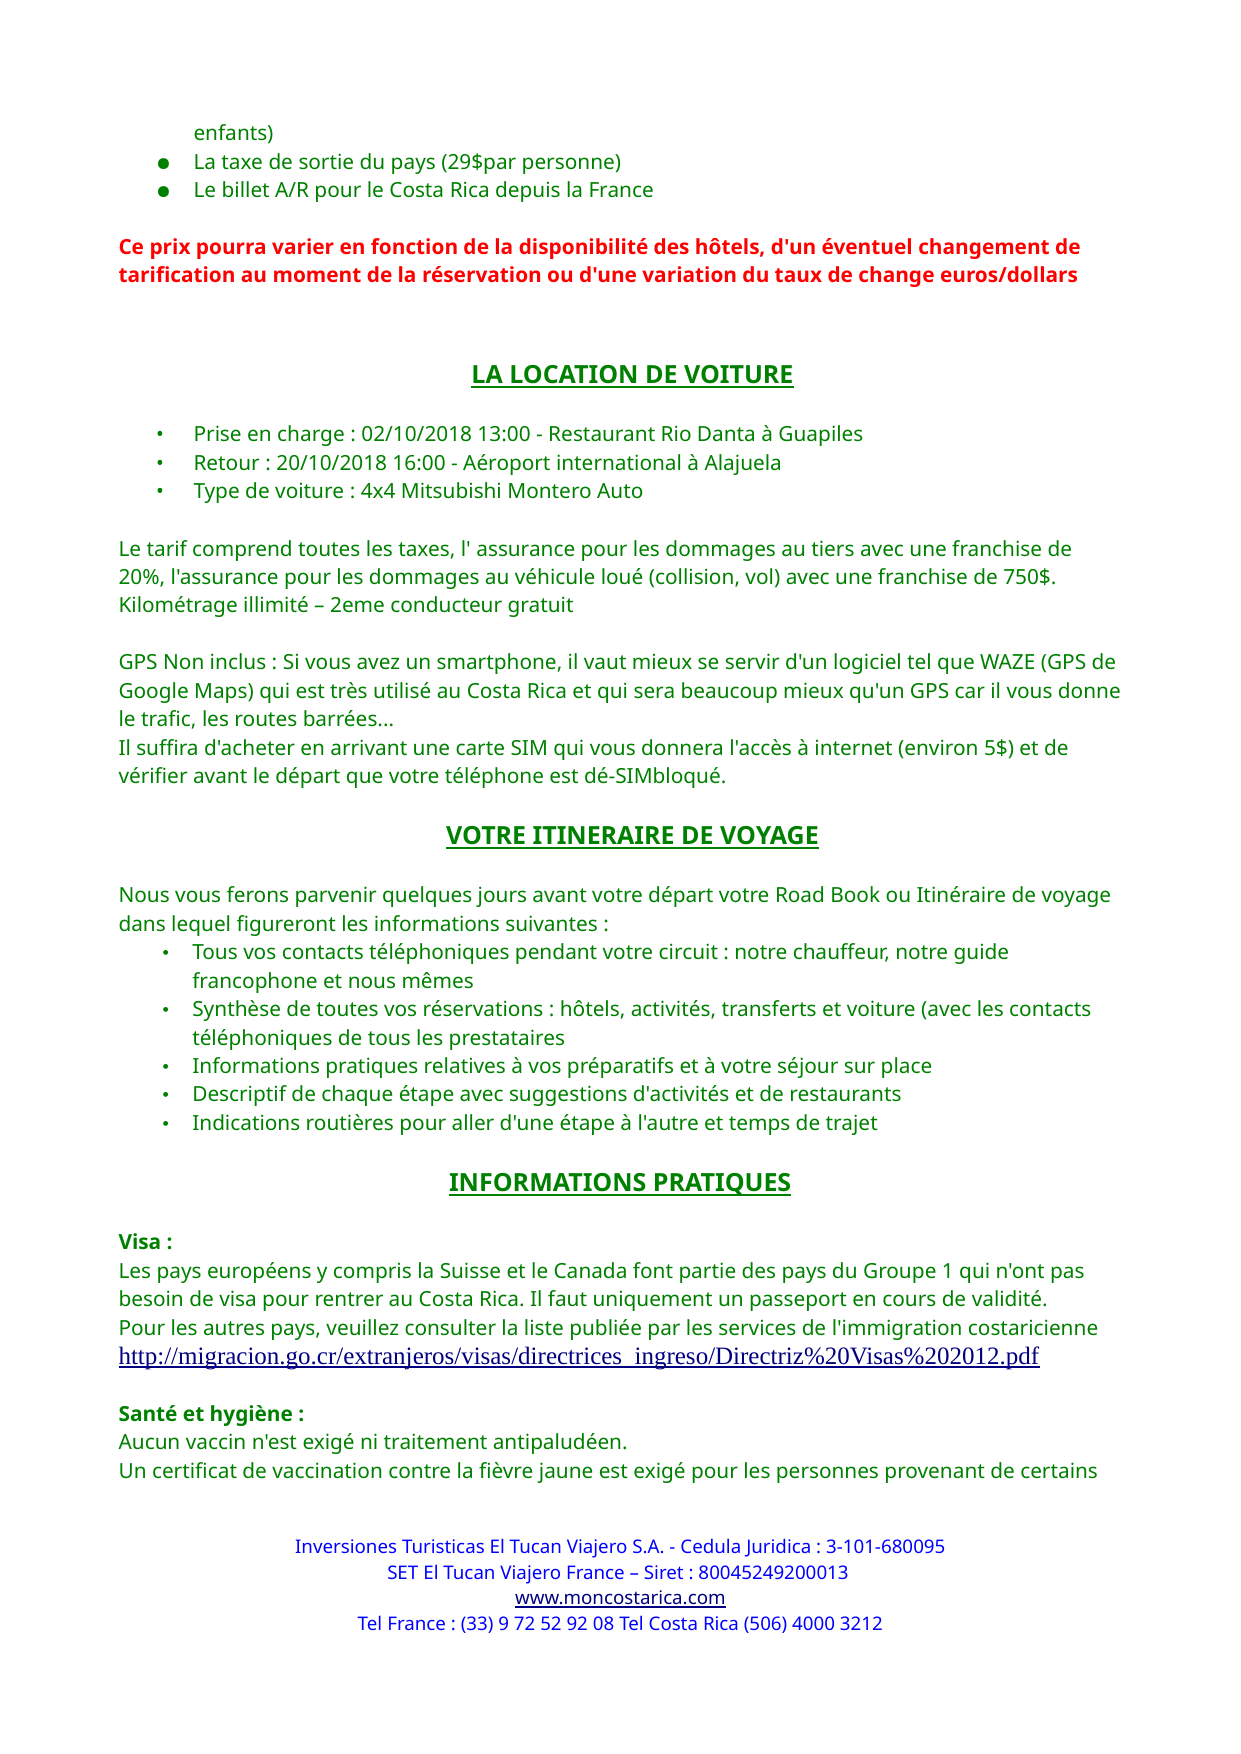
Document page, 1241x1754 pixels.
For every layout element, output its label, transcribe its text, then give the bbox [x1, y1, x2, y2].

list Synthèse de toutes vos réservations : hôtels, activités, transferts et voiture (avec les contacts téléphoniques de tous les prestataires [162, 994, 1122, 1051]
text LA LOCATION DE VOITURE [118, 357, 1146, 391]
text Le tarif comprend toutes les taxes, l' assurance pour les dommages au tiers avec une franchise de 20%, l'assurance pour les dommages au véhicule loué (collision, vol) avec une franchise de 750$. [118, 534, 1122, 591]
list Prise en charge : 02/10/2018 13:00 - Restaurant Rio Danta à Guapiles [156, 419, 1122, 448]
list Le billet A/R pour le Costa Rica depuis la France [156, 175, 1122, 204]
list Indications routières pour aller d'une étape à l'autre et temps de trajet [162, 1108, 1122, 1136]
text Pour les autres pays, veuillez consulter la liste publiée par les services de l'immigration costaricienne [118, 1313, 1122, 1341]
text Un certificat de vaccination contre la fièvre jaune est exigé pour les personnes provenant de certains [118, 1456, 1122, 1484]
text GPS Non inclus : Si vous avez un smartphone, il vaut mieux se servir d'un logiciel tel que WAZE (GPS de Google Maps) qui est très utilisé au Costa Rica et qui sera beaucoup mieux qu'un GPS car il vous donne le trafic, les routes barrées... Il suffira d'acheter en arrivant une carte SIM qui vous donnera l'accès à internet (environ 5$) et de vérifier avant le départ que votre téléphone est dé-SIMbloqué. [118, 647, 1122, 789]
list Descriptif de chaque étape avec suggestions d'activités et de restaurants [162, 1079, 1122, 1108]
text Les pays européens y compris la Suisse et le Canada font partie des pays du Groupe 1 qui n'ont pas besoin de visa pour rentrer au Costa Rica. Il faut uniquement un passeport en cours de validité. [118, 1256, 1122, 1313]
list La taxe de sortie du pays (29$par personne) [156, 147, 1122, 175]
list Retour : 20/10/2018 16:00 - Aéroport international à Alajuela [156, 448, 1122, 476]
list Informations pratiques relatives à vos préparatifs et à votre séjour sur place [162, 1051, 1122, 1079]
list Type de voiture : 4x4 Mitsubishi Montero Auto [156, 476, 1122, 505]
text Nous vous ferons parvenir quelques jours avant votre départ votre Road Book ou Itinéraire de voyage dans lequel figureront les informations suivantes : [118, 881, 1146, 937]
list enfants) [156, 118, 1122, 147]
text http://migracion.go.cr/extranjeros/visas/directrices_ingreso/Directriz%20Visas%202012.pdf [118, 1341, 1122, 1371]
list Tous vos contacts téléphoniques pendant votre circuit : notre chauffeur, notre guide francophone et nous mêmes [162, 937, 1122, 994]
text Santé et hygiène : Aucun vaccin n'est exigé ni traitement antipaludéen. [118, 1399, 1122, 1456]
text Kilométrage illimité – 2eme conducteur gratuit [118, 591, 1122, 619]
text INFORMATIONS PRATIQUES [118, 1165, 1122, 1199]
text Visa : [118, 1227, 1122, 1256]
text VOTRE ITINERAIRE DE VOYAGE [118, 818, 1146, 852]
text Ce prix pourra varier en fonction de la disponibilité des hôtels, d'un éventuel changement de tarification au moment de la réservation ou d'une variation du taux de change euros/dollars [118, 232, 1122, 289]
